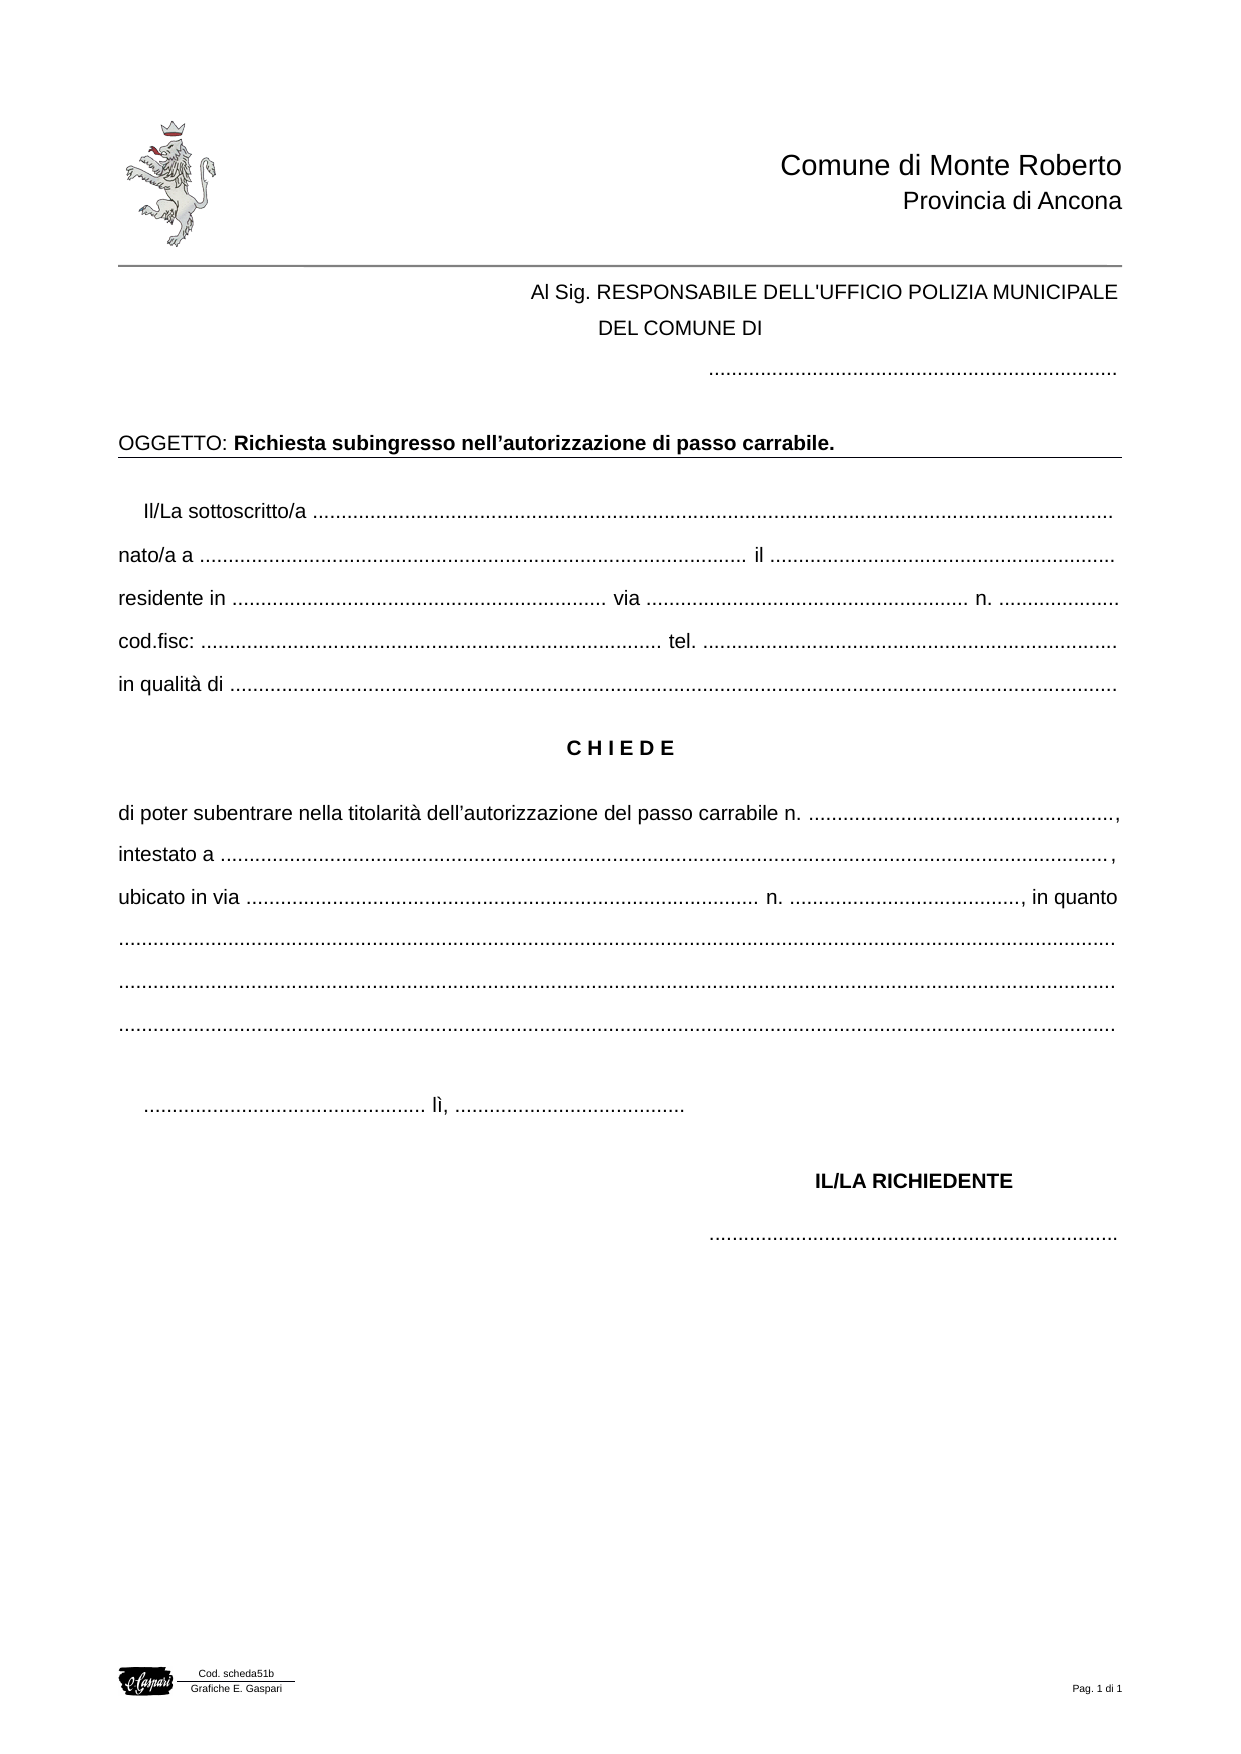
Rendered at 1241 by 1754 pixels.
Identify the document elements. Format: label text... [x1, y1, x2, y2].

text ............................................................................................................................................................................. [118, 965, 1122, 994]
text ............................................................................................................................................................................. [118, 1008, 1122, 1037]
text ................................................. lì, ........................................ [143, 1089, 1122, 1117]
text nato/a a ............................................................................................... il ............................................................ [118, 539, 1122, 567]
text Il/La sottoscritto/a ........................................................................................................................................... [118, 496, 1122, 524]
text in qualità di .......................................................................................................................................................... [118, 668, 1122, 697]
text Comune di Monte Roberto [224, 148, 1122, 181]
text di poter subentrare nella titolarità dell’autorizzazione del passo carrabile n. ....................................................., intestato a .........................................................................................................................................................., [118, 797, 1122, 867]
text Al Sig. RESPONSABILE DELL'UFFICIO POLIZIA MUNICIPALE [531, 280, 1122, 304]
text ....................................................................... [706, 1217, 1122, 1246]
text DEL COMUNE DI [598, 316, 1122, 340]
text ....................................................................... [708, 352, 1122, 381]
text cod.fisc: ................................................................................ tel. ........................................................................ [118, 625, 1122, 654]
picture [118, 1666, 174, 1696]
text OGGETTO: Richiesta subingresso nell’autorizzazione di passo carrabile. [118, 431, 1122, 457]
text residente in ................................................................. via ........................................................ n. ..................... [118, 582, 1122, 611]
text ubicato in via ......................................................................................... n. ........................................, in quanto ............................................................................................................................................................................. [118, 881, 1122, 951]
text Provincia di Ancona [224, 186, 1122, 215]
picture [122, 117, 224, 248]
text IL/LA RICHIEDENTE [706, 1169, 1122, 1193]
text C H I E D E [118, 736, 1122, 760]
